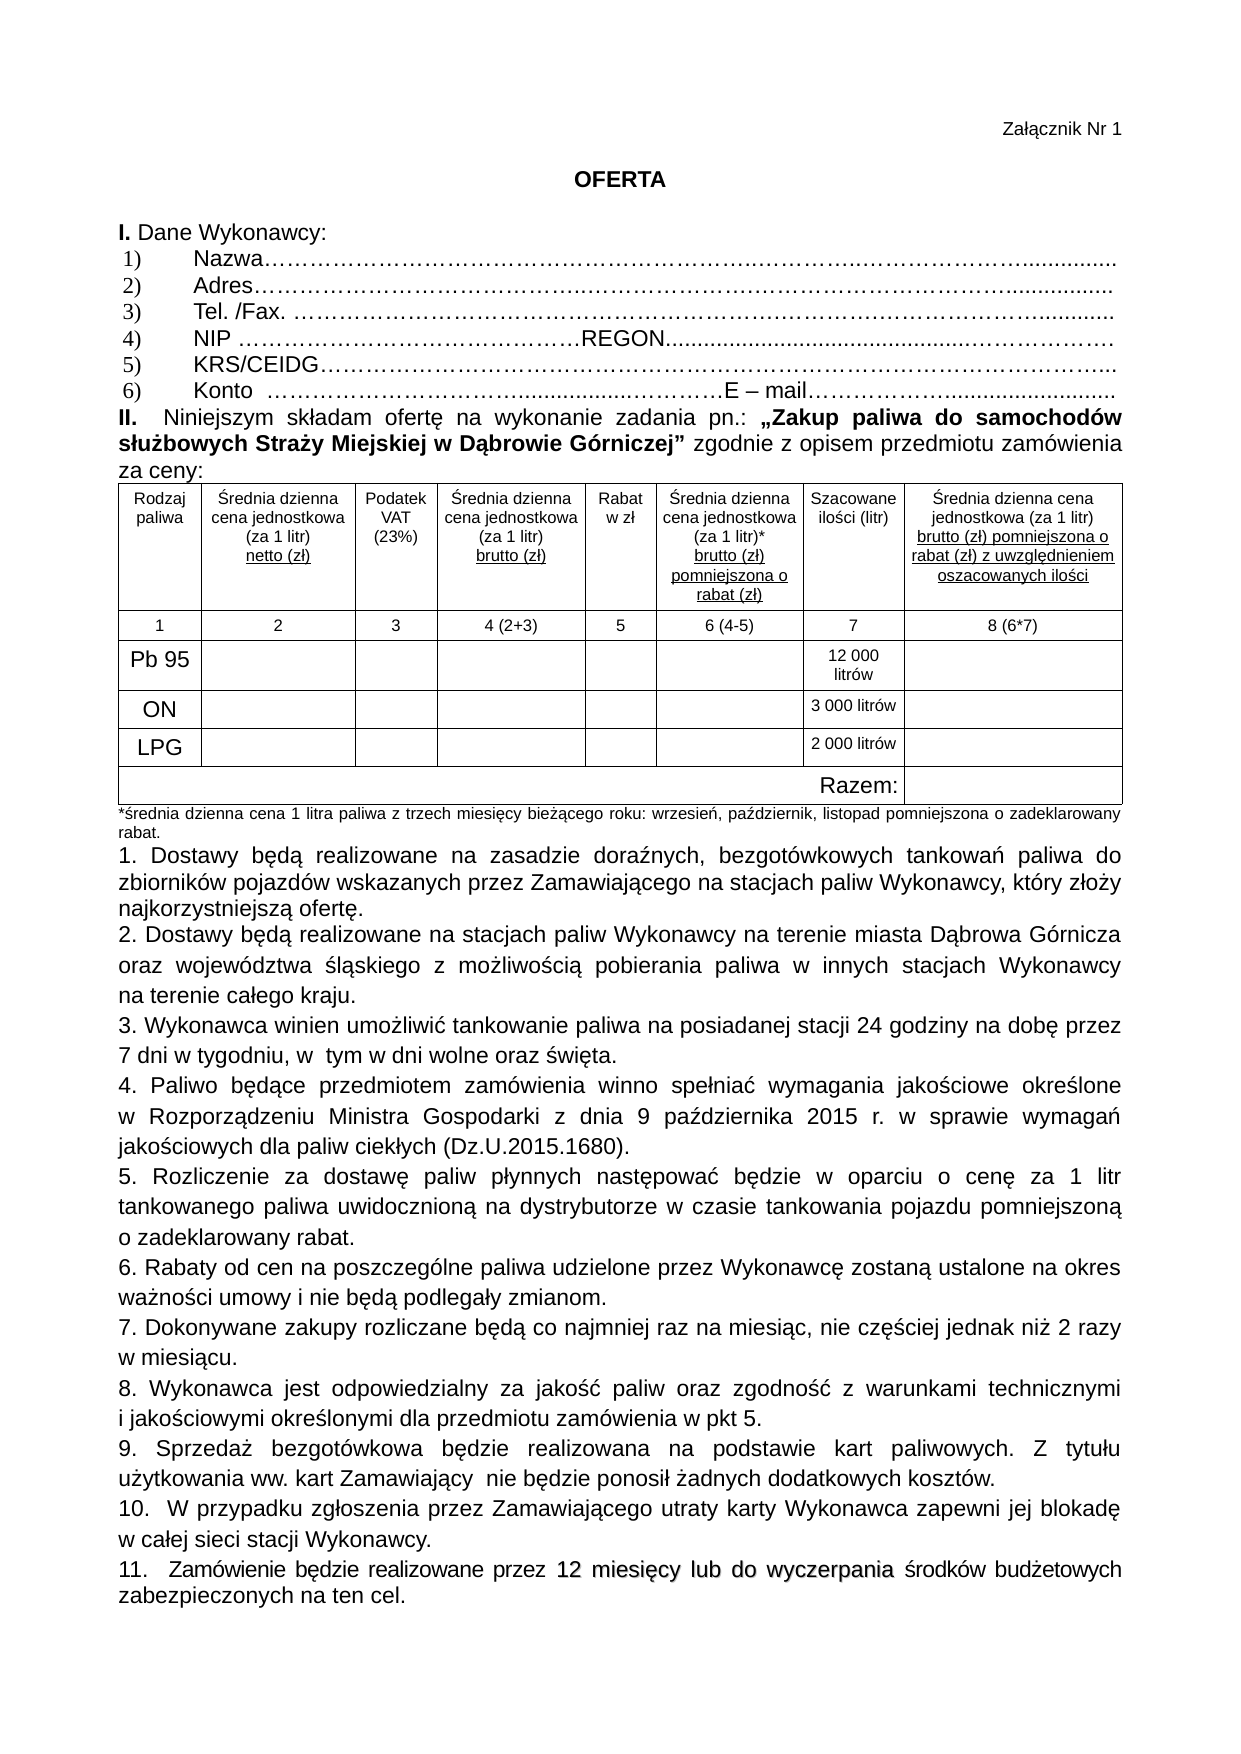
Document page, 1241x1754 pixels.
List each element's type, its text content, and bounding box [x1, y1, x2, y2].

table_cell 3 000 litrów [804, 691, 904, 728]
table_header Rodzaj paliwa [119, 484, 201, 609]
list KRS/CEIDG…………………………………………………………………………………………... [122, 351, 1122, 377]
text 11. Zamówienie będzie realizowane przez 12 miesięcy lub do wyczerpania środków budżetowych zabezpieczonych na ten cel. [118, 1556, 1122, 1608]
table_cell [905, 641, 1122, 690]
table_cell 1 [119, 611, 201, 640]
table_cell [657, 691, 803, 728]
text OFERTA [118, 166, 1122, 192]
table_cell 4 (2+3) [438, 611, 585, 640]
text *średnia dzienna cena 1 litra paliwa z trzech miesięcy bieżącego roku: wrzesień, październik, listopad pomniejszona o zadeklarowany rabat. [118, 805, 1122, 842]
table_cell [586, 729, 656, 766]
table_cell 8 (6*7) [905, 611, 1122, 640]
table_cell [438, 641, 585, 690]
table_cell [657, 729, 803, 766]
table_cell LPG [119, 729, 201, 766]
table_cell 5 [586, 611, 656, 640]
table_cell [905, 691, 1122, 728]
text 10. W przypadku zgłoszenia przez Zamawiającego utraty karty Wykonawca zapewni jej blokadę w całej sieci stacji Wykonawcy. [118, 1495, 1122, 1552]
list Adres……………………………………..………………….……………………………................. [122, 272, 1122, 298]
table_cell [356, 729, 437, 766]
text 3. Wykonawca winien umożliwić tankowanie paliwa na posiadanej stacji 24 godziny na dobę przez 7 dni w tygodniu, w tym w dni wolne oraz święta. [118, 1012, 1122, 1068]
text I. Dane Wykonawcy: [118, 219, 1122, 245]
table_cell 6 (4-5) [657, 611, 803, 640]
text II. Niniejszym składam ofertę na wykonanie zadania pn.: „Zakup paliwa do samochodów służbowych Straży Miejskiej w Dąbrowie Górniczej” zgodnie z opisem przedmiotu zamówienia za ceny: [118, 404, 1122, 483]
table_cell [438, 729, 585, 766]
table_header Podatek VAT (23%) [356, 484, 437, 609]
table_header Średnia dzienna cena jednostkowa (za 1 litr) netto (zł) [202, 484, 355, 609]
table_cell 12 000 litrów [804, 641, 904, 690]
table_cell Pb 95 [119, 641, 201, 690]
table_cell [586, 641, 656, 690]
table_cell 2 [202, 611, 355, 640]
table_header Średnia dzienna cena jednostkowa (za 1 litr)* brutto (zł) pomniejszona o rabat (zł) [657, 484, 803, 609]
text 7. Dokonywane zakupy rozliczane będą co najmniej raz na miesiąc, nie częściej jednak niż 2 razy w miesiącu. [118, 1314, 1122, 1371]
table_cell ON [119, 691, 201, 728]
list Nazwa………………………………………………………..…………..…………………............... [122, 245, 1122, 272]
table_cell [905, 767, 1122, 804]
table_cell 2 000 litrów [804, 729, 904, 766]
table_cell [438, 691, 585, 728]
table_cell [202, 641, 355, 690]
list NIP ………………………………………REGON................................................………………. [122, 324, 1122, 351]
table_header Rabat w zł [586, 484, 656, 609]
table_cell [356, 691, 437, 728]
table_header Średnia dzienna cena jednostkowa (za 1 litr) brutto (zł) pomniejszona o rabat (zł) z uwzględnieniem oszacowanych ilości [905, 484, 1122, 609]
table_cell [356, 641, 437, 690]
text 2. Dostawy będą realizowane na stacjach paliw Wykonawcy na terenie miasta Dąbrowa Górnicza oraz województwa śląskiego z możliwością pobierania paliwa w innych stacjach Wykonawcy na terenie całego kraju. [118, 921, 1122, 1008]
table_cell [905, 729, 1122, 766]
table_cell [202, 691, 355, 728]
table_header Średnia dzienna cena jednostkowa (za 1 litr) brutto (zł) [438, 484, 585, 609]
table_cell [202, 729, 355, 766]
text Załącznik Nr 1 [118, 118, 1122, 140]
text 5. Rozliczenie za dostawę paliw płynnych następować będzie w oparciu o cenę za 1 litr tankowanego paliwa uwidocznioną na dystrybutorze w czasie tankowania pojazdu pomniejszoną o zadeklarowany rabat. [118, 1163, 1122, 1250]
text 1. Dostawy będą realizowane na zasadzie doraźnych, bezgotówkowych tankowań paliwa do zbiorników pojazdów wskazanych przez Zamawiającego na stacjach paliw Wykonawcy, który złoży najkorzystniejszą ofertę. [118, 842, 1122, 921]
text 6. Rabaty od cen na poszczególne paliwa udzielone przez Wykonawcę zostaną ustalone na okres ważności umowy i nie będą podlegały zmianom. [118, 1254, 1122, 1310]
text 4. Paliwo będące przedmiotem zamówienia winno spełniać wymagania jakościowe określone w Rozporządzeniu Ministra Gospodarki z dnia 9 października 2015 r. w sprawie wymagań jakościowych dla paliw ciekłych (Dz.U.2015.1680). [118, 1072, 1122, 1159]
table_header Szacowane ilości (litr) [804, 484, 904, 609]
text 8. Wykonawca jest odpowiedzialny za jakość paliw oraz zgodność z warunkami technicznymi i jakościowymi określonymi dla przedmiotu zamówienia w pkt 5. [118, 1374, 1122, 1431]
table_cell [657, 641, 803, 690]
list Tel. /Fax. ……………………………………………………….………….…………………............ [122, 298, 1122, 324]
table_cell 7 [804, 611, 904, 640]
table_cell Razem: [119, 767, 904, 804]
table_cell [586, 691, 656, 728]
table_cell 3 [356, 611, 437, 640]
list Konto ……………………………..................…………E – mail………………........................... [122, 377, 1122, 404]
text 9. Sprzedaż bezgotówkowa będzie realizowana na podstawie kart paliwowych. Z tytułu użytkowania ww. kart Zamawiający nie będzie ponosił żadnych dodatkowych kosztów. [118, 1435, 1122, 1491]
